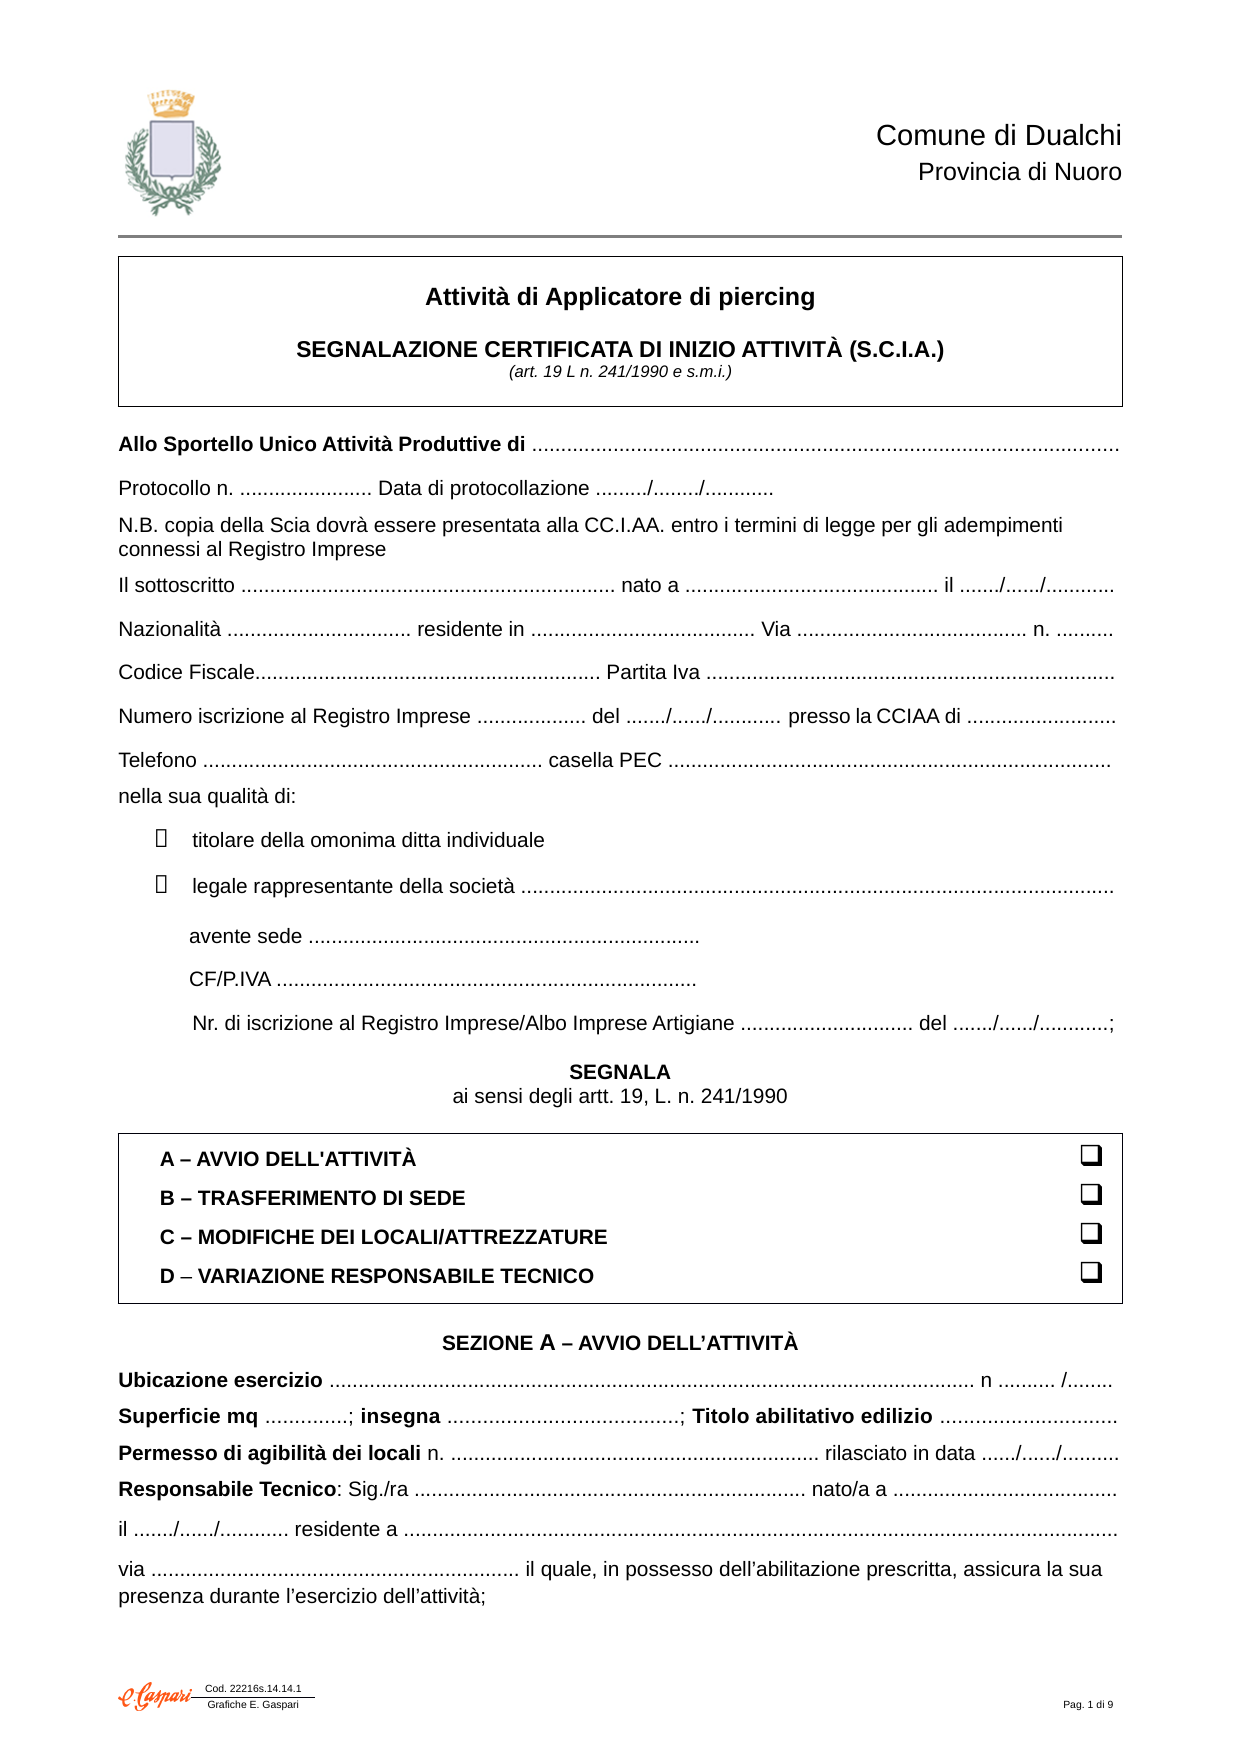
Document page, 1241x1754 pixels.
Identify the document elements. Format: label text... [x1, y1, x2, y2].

text Telefono ........................................................... casella PEC ............................................................................. [118, 747, 1122, 771]
text SEZIONE A – AVVIO DELL’ATTIVITà [118, 1329, 1122, 1355]
text Ubicazione esercizio ................................................................................................................ n .......... /........ [118, 1367, 1122, 1391]
table_header A – AVVIO DELL'ATTIVITÀ  B – TRASFERIMENTO DI SEDE  C – MODIFICHE DEI LOCALI/ATTREZZATURE  D – VARIAZIONE RESPONSABILE TECNICO  [119, 1134, 1122, 1303]
text Superficie mq ..............; insegna .......................................; Titolo abilitativo edilizio .............................. [118, 1404, 1122, 1428]
text SEGNALA [118, 1060, 1122, 1084]
text N.B. copia della Scia dovrà essere presentata alla CC.I.AA. entro i termini di legge per gli adempimenti connessi al Registro Imprese [118, 512, 1122, 560]
text ai sensi degli artt. 19, L. n. 241/1990 [118, 1084, 1122, 1108]
text  titolare della omonima ditta individuale [153, 820, 1122, 854]
text Codice Fiscale............................................................ Partita Iva ....................................................................... [118, 660, 1122, 684]
text Permesso di agibilità dei locali n. ................................................................ rilasciato in data ....../....../.......... [118, 1440, 1122, 1464]
picture [122, 152, 224, 157]
text Responsabile Tecnico: Sig./ra .................................................................... nato/a a ....................................... [118, 1477, 1122, 1501]
text via ................................................................ il quale, in possesso dell’abilitazione prescritta, assicura la sua presenza durante l’esercizio dell’attività; [118, 1557, 1104, 1608]
text Il sottoscritto ................................................................. nato a ............................................ il ......./....../............ [118, 573, 1122, 597]
text il ......./....../............ residente a ............................................................................................................................ [118, 1517, 1122, 1541]
text Nr. di iscrizione al Registro Imprese/Albo Imprese Artigiane .............................. del ......./....../............; [192, 1011, 1122, 1035]
text Provincia di Nuoro [118, 157, 1122, 185]
text Protocollo n. ....................... Data di protocollazione ........./......../............ [118, 476, 1122, 500]
text Comune di Dualchi [118, 118, 1122, 152]
text nella sua qualità di: [118, 784, 1122, 808]
text Nazionalità ................................ residente in ....................................... Via ........................................ n. .......... [118, 616, 1122, 640]
text  legale rappresentante della società ....................................................................................................... [153, 867, 1122, 901]
picture [122, 185, 224, 219]
text CF/P.IVA ......................................................................... [189, 967, 1122, 991]
table_header Attività di Applicatore di piercing SEGNALAZIONE CERTIFICATA DI INIZIO ATTIVITÀ (S.C.I.A.) (art. 19 L n. 241/1990 e s.m.i.) [119, 257, 1122, 406]
picture [118, 1682, 192, 1711]
text avente sede .................................................................... [189, 924, 1122, 948]
text Allo Sportello Unico Attività Produttive di [118, 432, 1122, 456]
text Numero iscrizione al Registro Imprese ................... del ......./....../............ presso la CCIAA di .......................... [118, 704, 1122, 728]
picture [122, 87, 224, 118]
